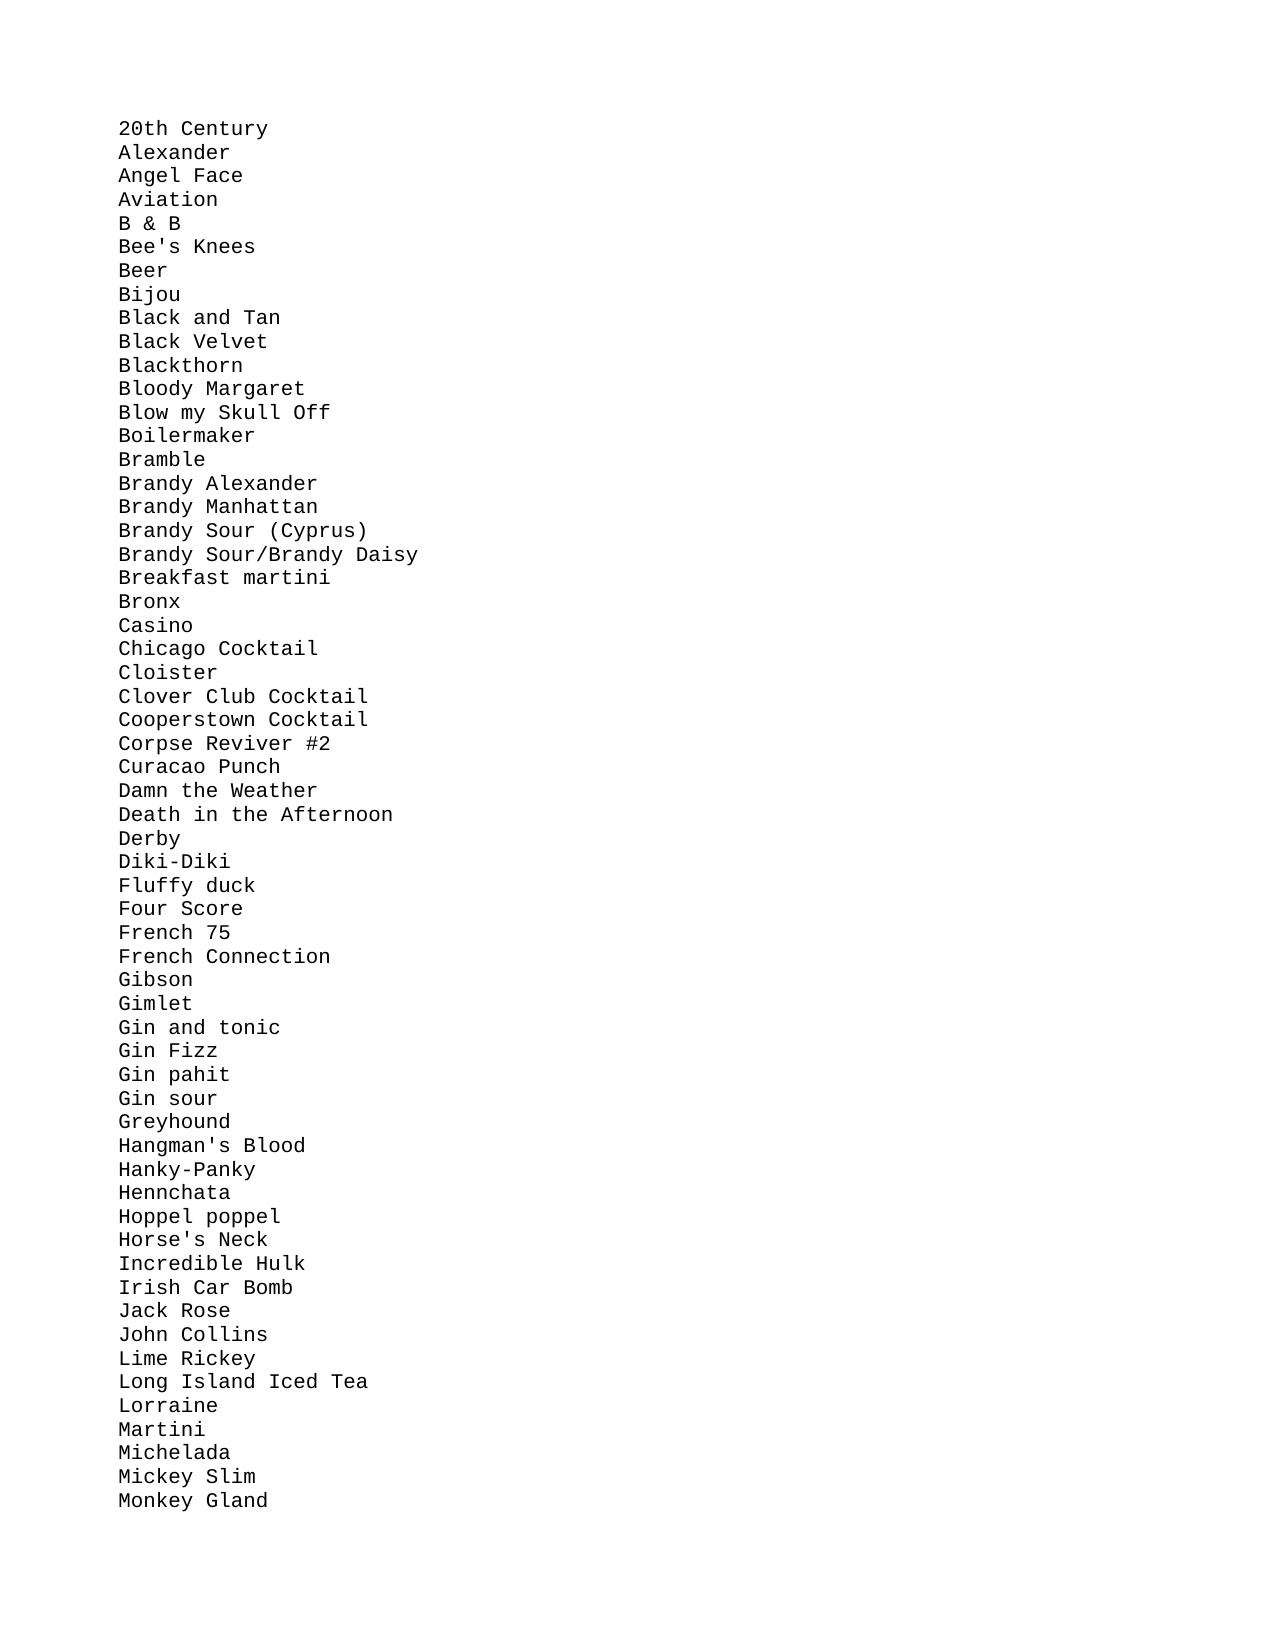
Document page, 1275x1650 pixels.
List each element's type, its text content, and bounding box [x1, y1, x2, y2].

text Alexander [118, 142, 1157, 165]
text Blackthorn [118, 354, 1157, 378]
text Lorraine [118, 1395, 1157, 1419]
text Bijou [118, 284, 1157, 307]
text Gibson [118, 969, 1157, 993]
text Incredible Hulk [118, 1253, 1157, 1277]
text Hanky-Panky [118, 1158, 1157, 1182]
text John Collins [118, 1324, 1157, 1348]
text Horse's Neck [118, 1229, 1157, 1253]
text Corpse Reviver #2 [118, 733, 1157, 757]
text Boilermaker [118, 426, 1157, 449]
text B & B [118, 213, 1157, 236]
text Fluffy duck [118, 875, 1157, 898]
text Breakfast martini [118, 567, 1157, 591]
text Four Score [118, 898, 1157, 922]
text Bramble [118, 449, 1157, 473]
text Casino [118, 615, 1157, 638]
text Bronx [118, 591, 1157, 615]
text Jack Rose [118, 1300, 1157, 1324]
text Hangman's Blood [118, 1135, 1157, 1158]
text Aviation [118, 189, 1157, 213]
text Diki-Diki [118, 851, 1157, 875]
text Gin pahit [118, 1064, 1157, 1088]
text Hoppel poppel [118, 1206, 1157, 1229]
text Brandy Sour/Brandy Daisy [118, 544, 1157, 567]
text Bloody Margaret [118, 378, 1157, 402]
text Blow my Skull Off [118, 402, 1157, 426]
text Gimlet [118, 993, 1157, 1017]
text French 75 [118, 922, 1157, 946]
text Cooperstown Cocktail [118, 709, 1157, 733]
text French Connection [118, 946, 1157, 969]
text Cloister [118, 662, 1157, 686]
text Lime Rickey [118, 1348, 1157, 1371]
text Brandy Alexander [118, 473, 1157, 496]
text Angel Face [118, 165, 1157, 189]
text Bee's Knees [118, 236, 1157, 260]
text 20th Century [118, 118, 1157, 142]
text Brandy Manhattan [118, 496, 1157, 520]
text Gin Fizz [118, 1040, 1157, 1064]
text Long Island Iced Tea [118, 1371, 1157, 1395]
text Clover Club Cocktail [118, 686, 1157, 709]
text Michelada [118, 1442, 1157, 1466]
text Gin and tonic [118, 1017, 1157, 1040]
text Beer [118, 260, 1157, 284]
text Curacao Punch [118, 757, 1157, 780]
text Black and Tan [118, 307, 1157, 331]
text Gin sour [118, 1088, 1157, 1111]
text Monkey Gland [118, 1489, 1157, 1513]
text Black Velvet [118, 331, 1157, 354]
text Martini [118, 1419, 1157, 1442]
text Brandy Sour (Cyprus) [118, 520, 1157, 544]
text Irish Car Bomb [118, 1277, 1157, 1300]
text Mickey Slim [118, 1466, 1157, 1489]
text Greyhound [118, 1111, 1157, 1135]
text Derby [118, 827, 1157, 851]
text Chicago Cocktail [118, 638, 1157, 662]
text Damn the Weather [118, 780, 1157, 804]
text Death in the Afternoon [118, 804, 1157, 827]
text Hennchata [118, 1182, 1157, 1206]
